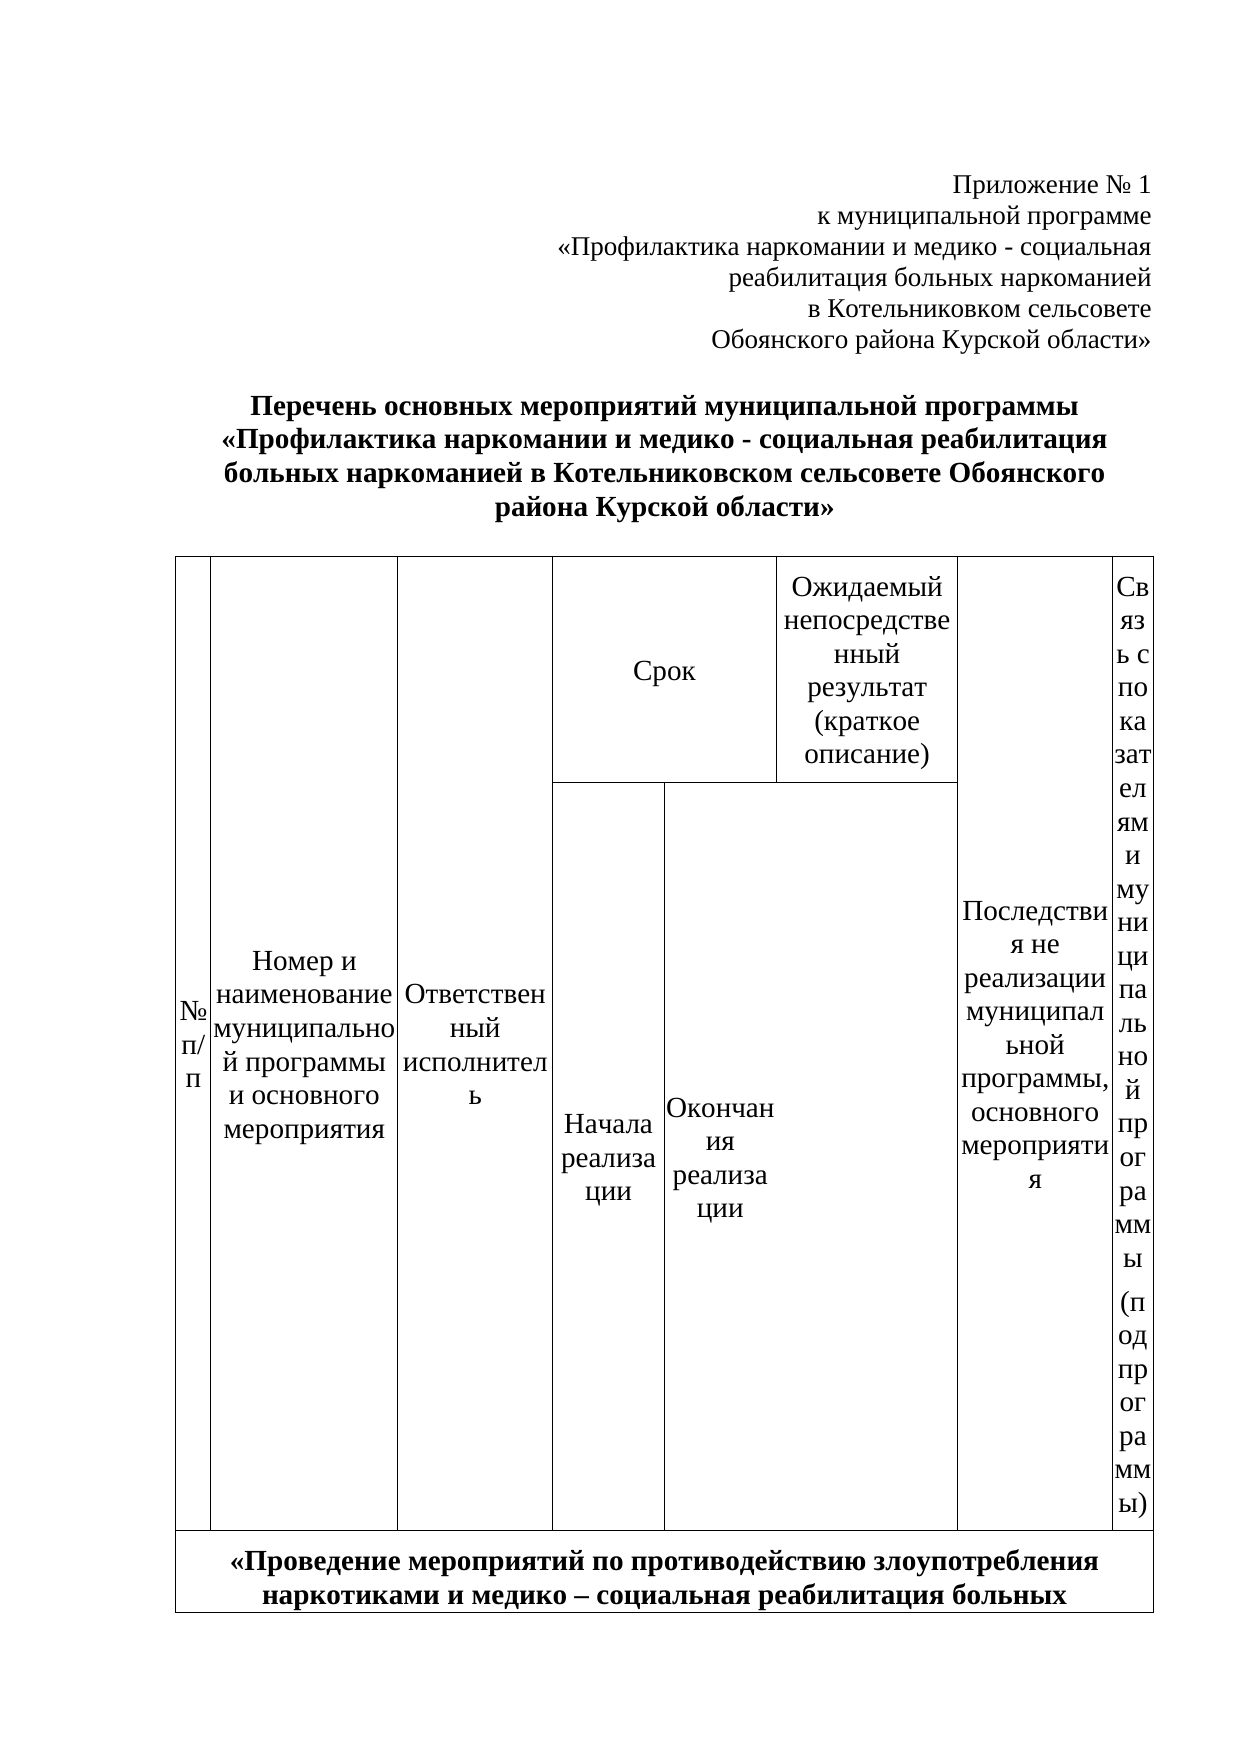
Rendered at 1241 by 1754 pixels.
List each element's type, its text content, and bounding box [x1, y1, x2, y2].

text Перечень основных мероприятий муниципальной программы [177, 388, 1152, 422]
text Обоянского района Курской области» [177, 323, 1152, 354]
text реабилитация больных наркоманией [177, 261, 1152, 292]
text в Котельниковком сельсовете [177, 292, 1152, 323]
table_header Ожидаемый непосредственный результат (краткое описание) [777, 557, 957, 782]
table_header Номер и наименование муниципальной программы и основного мероприятия [211, 557, 397, 1530]
text «Профилактика наркомании и медико - социальная [177, 230, 1152, 261]
table_header Срок [553, 557, 776, 782]
table_header Последствия не реализации муниципальной программы, основного мероприятия [958, 557, 1112, 1530]
table_header № п/п [176, 557, 210, 1530]
table_cell «Проведение мероприятий по противодействию злоупотребления наркотиками и медико – социальная реабилитация больных [176, 1531, 1153, 1612]
table_cell Начала реализации [553, 783, 664, 1530]
table_cell [776, 783, 957, 1530]
table_cell Окончания реализации [665, 783, 776, 1530]
table_header Связь с показателями муниципальной программы (подпрограммы) [1113, 557, 1153, 1530]
text «Профилактика наркомании и медико - социальная реабилитация больных наркоманией в Котельниковском сельсовете Обоянского района Курской области» [177, 422, 1152, 522]
text Приложение № 1 [177, 168, 1152, 199]
table_header Ответственный исполнитель [398, 557, 552, 1530]
text к муниципальной программе [177, 199, 1152, 230]
